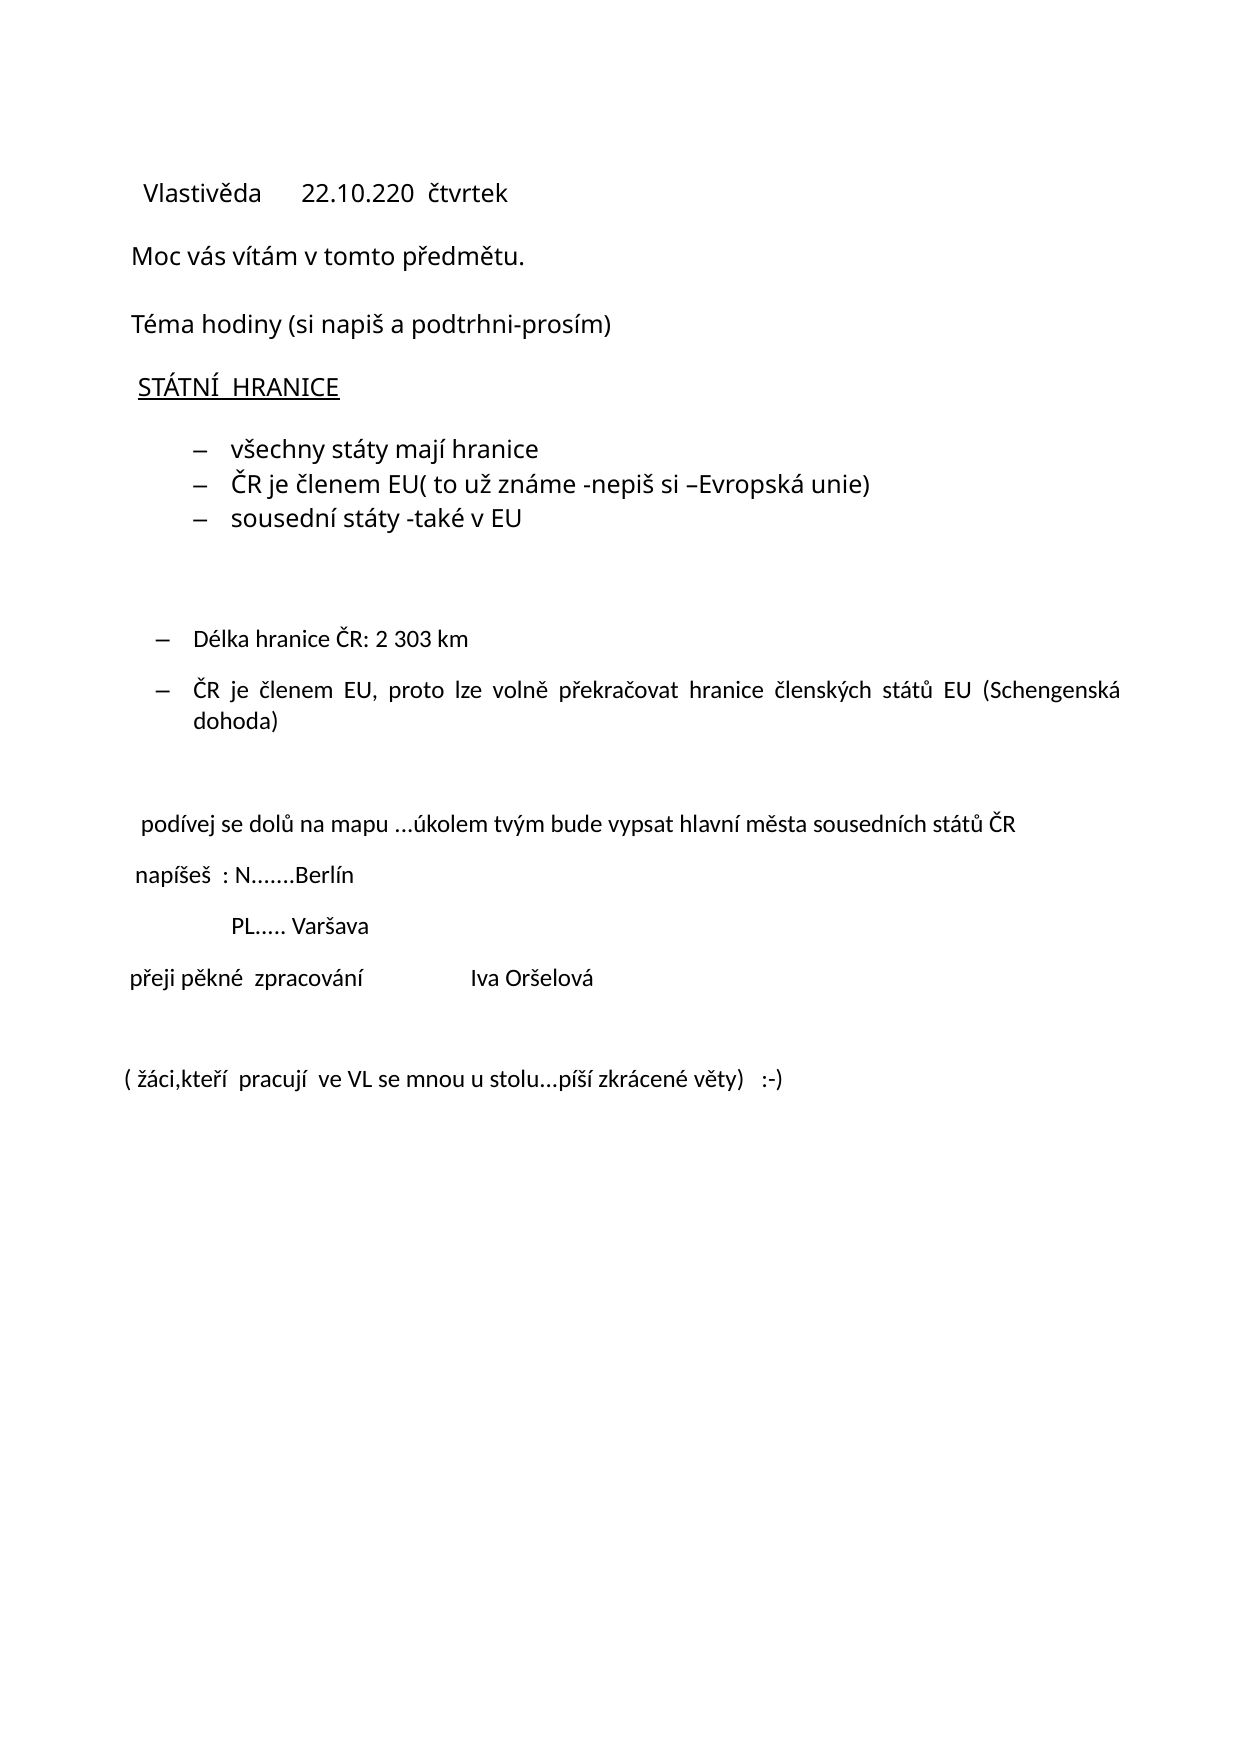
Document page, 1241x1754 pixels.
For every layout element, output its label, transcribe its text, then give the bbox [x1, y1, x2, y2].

text Vlastivěda 22.10.220 čtvrtek [118, 176, 1122, 210]
text PL..... Varšava [118, 910, 1122, 941]
text Téma hodiny (si napiš a podtrhni-prosím) [118, 307, 1122, 341]
list sousední státy -také v EU [193, 500, 1122, 534]
text napíšeš : N.......Berlín [118, 859, 1122, 889]
list Délka hranice ČR: 2 303 km [156, 623, 1122, 654]
text STÁTNÍ HRANICE [118, 369, 1122, 403]
text podívej se dolů na mapu ...úkolem tvým bude vypsat hlavní města sousedních států ČR [118, 808, 1122, 838]
text přeji pěkné zpracování Iva Oršelová [118, 962, 1122, 992]
text ( žáci,kteří pracují ve VL se mnou u stolu...píší zkrácené věty) :-) [118, 1063, 1122, 1093]
list ČR je členem EU( to už známe -nepiš si –Evropská unie) [193, 466, 1122, 500]
list všechny státy mají hranice [193, 432, 1122, 466]
list ČR je členem EU, proto lze volně překračovat hranice členských států EU (Schengenská dohoda) [156, 674, 1122, 736]
text Moc vás vítám v tomto předmětu. [118, 238, 1122, 272]
